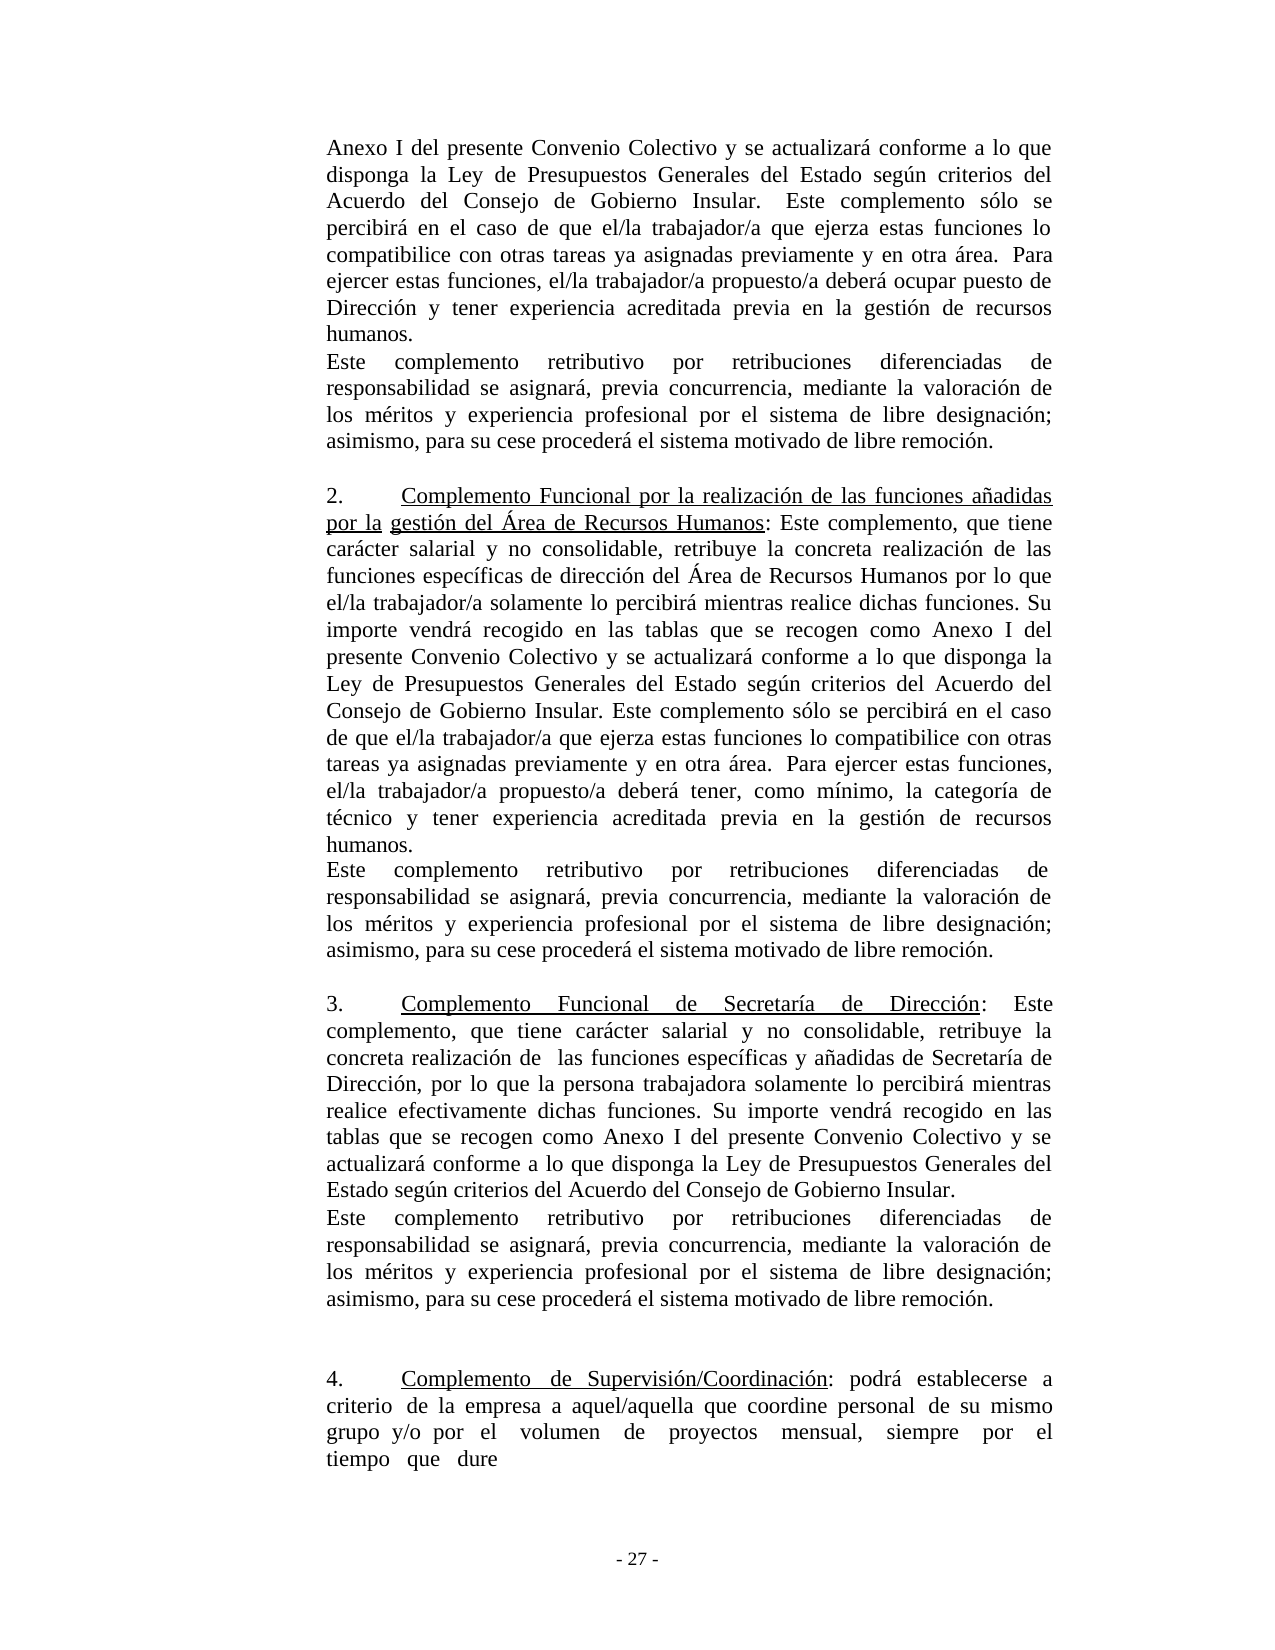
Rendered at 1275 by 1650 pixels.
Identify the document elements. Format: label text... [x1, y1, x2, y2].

text Anexo I del presente Convenio Colectivo y se actualizará conforme a lo que disponga la Ley de Presupuestos Generales del Estado según criterios del Acuerdo del Consejo de Gobierno Insular. Este complemento sólo se percibirá en el caso de que el/la trabajador/a que ejerza estas funciones lo compatibilice con otras tareas ya asignadas previamente y en otra área. Para ejercer estas funciones, el/la trabajador/a propuesto/a deberá ocupar puesto de Dirección y tener experiencia acreditada previa en la gestión de recursos humanos. [326, 134, 1053, 347]
list Complemento Funcional de Secretaría de Dirección: Este complemento, que tiene carácter salarial y no consolidable, retribuye la concreta realización de las funciones específicas y añadidas de Secretaría de Dirección, por lo que la persona trabajadora solamente lo percibirá mientras realice efectivamente dichas funciones. Su importe vendrá recogido en las tablas que se recogen como Anexo I del presente Convenio Colectivo y se actualizará conforme a lo que disponga la Ley de Presupuestos Generales del Estado según criterios del Acuerdo del Consejo de Gobierno Insular. [326, 991, 1053, 1203]
text responsabilidad se asignará, previa concurrencia, mediante la valoración de los méritos y experiencia profesional por el sistema de libre designación; asimismo, para su cese procederá el sistema motivado de libre remoción. [326, 883, 1053, 963]
list Complemento Funcional por la realización de las funciones añadidas por la gestión del Área de Recursos Humanos: Este complemento, que tiene carácter salarial y no consolidable, retribuye la concreta realización de las funciones específicas de dirección del Área de Recursos Humanos por lo que el/la trabajador/a solamente lo percibirá mientras realice dichas funciones. Su importe vendrá recogido en las tablas que se recogen como Anexo I del presente Convenio Colectivo y se actualizará conforme a lo que disponga la Ley de Presupuestos Generales del Estado según criterios del Acuerdo del Consejo de Gobierno Insular. Este complemento sólo se percibirá en el caso de que el/la trabajador/a que ejerza estas funciones lo compatibilice con otras tareas ya asignadas previamente y en otra área. Para ejercer estas funciones, el/la trabajador/a propuesto/a deberá tener, como mínimo, la categoría de técnico y tener experiencia acreditada previa en la gestión de recursos humanos. [326, 482, 1053, 857]
text Este complemento retributivo por retribuciones diferenciadas de responsabilidad se asignará, previa concurrencia, mediante la valoración de los méritos y experiencia profesional por el sistema de libre designación; asimismo, para su cese procederá el sistema motivado de libre remoción. [326, 1204, 1053, 1311]
list Complemento de Supervisión/Coordinación: podrá establecerse a criterio de la empresa a aquel/aquella que coordine personal de su mismo grupo y/o por el volumen de proyectos mensual, siempre por el tiempo que dure [326, 1365, 1053, 1471]
text Este complemento retributivo por retribuciones diferenciadas de responsabilidad se asignará, previa concurrencia, mediante la valoración de los méritos y experiencia profesional por el sistema de libre designación; asimismo, para su cese procederá el sistema motivado de libre remoción. [326, 348, 1053, 454]
text Este complemento retributivo por retribuciones diferenciadas de [326, 858, 1194, 883]
